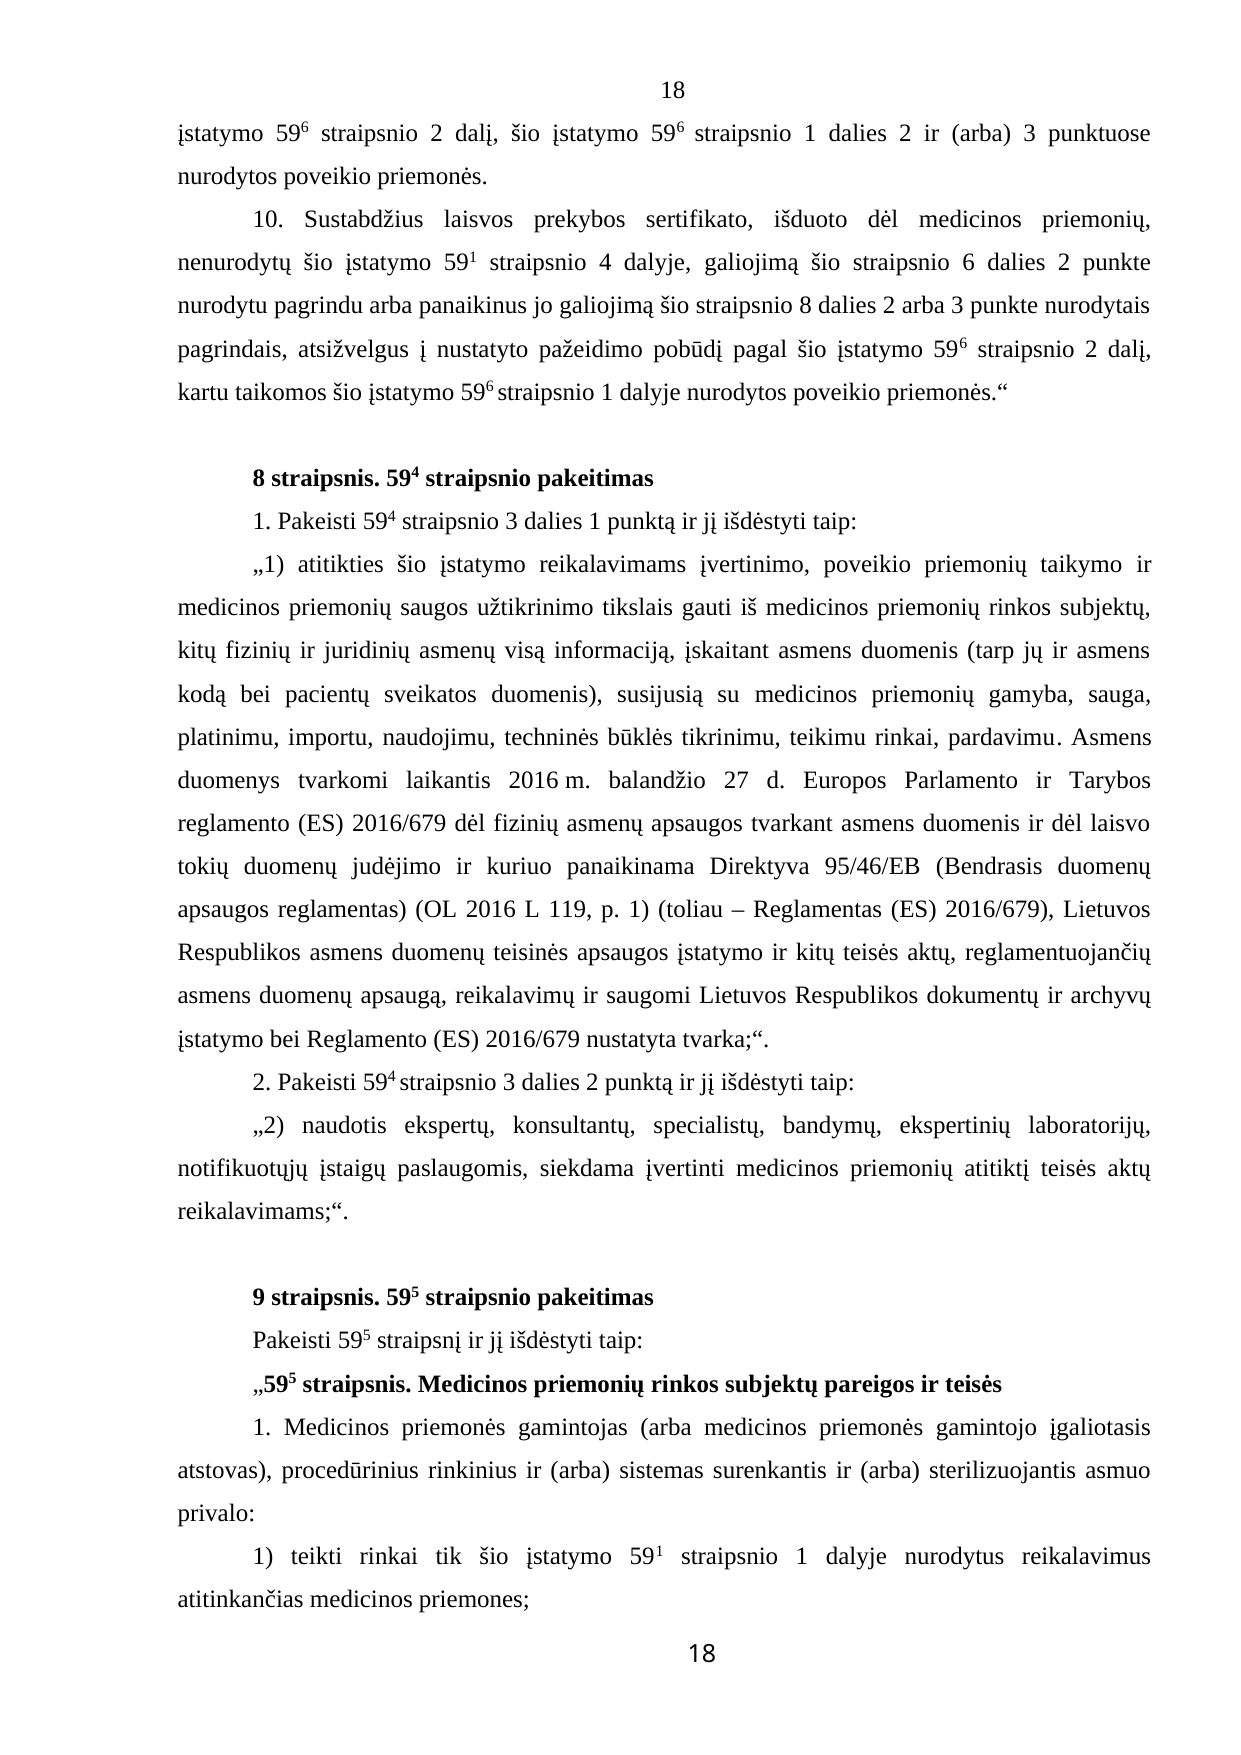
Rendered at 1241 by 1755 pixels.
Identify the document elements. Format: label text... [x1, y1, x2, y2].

text 10. Sustabdžius laisvos prekybos sertifikato, išduoto dėl medicinos priemonių, nenurodytų šio įstatymo 591 straipsnio 4 dalyje, galiojimą šio straipsnio 6 dalies 2 punkte nurodytu pagrindu arba panaikinus jo galiojimą šio straipsnio 8 dalies 2 arba 3 punkte nurodytais pagrindais, atsižvelgus į nustatyto pažeidimo pobūdį pagal šio įstatymo 596 straipsnio 2 dalį, kartu taikomos šio įstatymo 596 straipsnio 1 dalyje nurodytos poveikio priemonės.“ [177, 204, 1152, 406]
text 1. Medicinos priemonės gamintojas (arba medicinos priemonės gamintojo įgaliotasis atstovas), procedūrinius rinkinius ir (arba) sistemas surenkantis ir (arba) sterilizuojantis asmuo privalo: [177, 1412, 1152, 1527]
text „595 straipsnis. Medicinos priemonių rinkos subjektų pareigos ir teisės [177, 1369, 1152, 1397]
text 1) teikti rinkai tik šio įstatymo 591 straipsnio 1 dalyje nurodytus reikalavimus atitinkančias medicinos priemones; [177, 1541, 1152, 1613]
text „2) naudotis ekspertų, konsultantų, specialistų, bandymų, ekspertinių laboratorijų, notifikuotųjų įstaigų paslaugomis, siekdama įvertinti medicinos priemonių atitiktį teisės aktų reikalavimams;“. [177, 1110, 1152, 1225]
text „1) atitikties šio įstatymo reikalavimams įvertinimo, poveikio priemonių taikymo ir medicinos priemonių saugos užtikrinimo tikslais gauti iš medicinos priemonių rinkos subjektų, kitų fizinių ir juridinių asmenų visą informaciją, įskaitant asmens duomenis (tarp jų ir asmens kodą bei pacientų sveikatos duomenis), susijusią su medicinos priemonių gamyba, sauga, platinimu, importu, naudojimu, techninės būklės tikrinimu, teikimu rinkai, pardavimu. Asmens duomenys tvarkomi laikantis 2016 m. balandžio 27 d. Europos Parlamento ir Tarybos reglamento (ES) 2016/679 dėl fizinių asmenų apsaugos tvarkant asmens duomenis ir dėl laisvo tokių duomenų judėjimo ir kuriuo panaikinama Direktyva 95/46/EB (Bendrasis duomenų apsaugos reglamentas) (OL 2016 L 119, p. 1) (toliau – Reglamentas (ES) 2016/679), Lietuvos Respublikos asmens duomenų teisinės apsaugos įstatymo ir kitų teisės aktų, reglamentuojančių asmens duomenų apsaugą, reikalavimų ir saugomi Lietuvos Respublikos dokumentų ir archyvų įstatymo bei Reglamento (ES) 2016/679 nustatyta tvarka;“. [177, 549, 1152, 1052]
text 9 straipsnis. 595 straipsnio pakeitimas [177, 1282, 1152, 1311]
text 8 straipsnis. 594 straipsnio pakeitimas [177, 463, 1152, 492]
text 1. Pakeisti 594 straipsnio 3 dalies 1 punktą ir jį išdėstyti taip: [177, 506, 1152, 535]
text 2. Pakeisti 594 straipsnio 3 dalies 2 punktą ir jį išdėstyti taip: [177, 1067, 1152, 1096]
text įstatymo 596 straipsnio 2 dalį, šio įstatymo 596 straipsnio 1 dalies 2 ir (arba) 3 punktuose nurodytos poveikio priemonės. [177, 118, 1152, 190]
text Pakeisti 595 straipsnį ir jį išdėstyti taip: [177, 1326, 1152, 1354]
